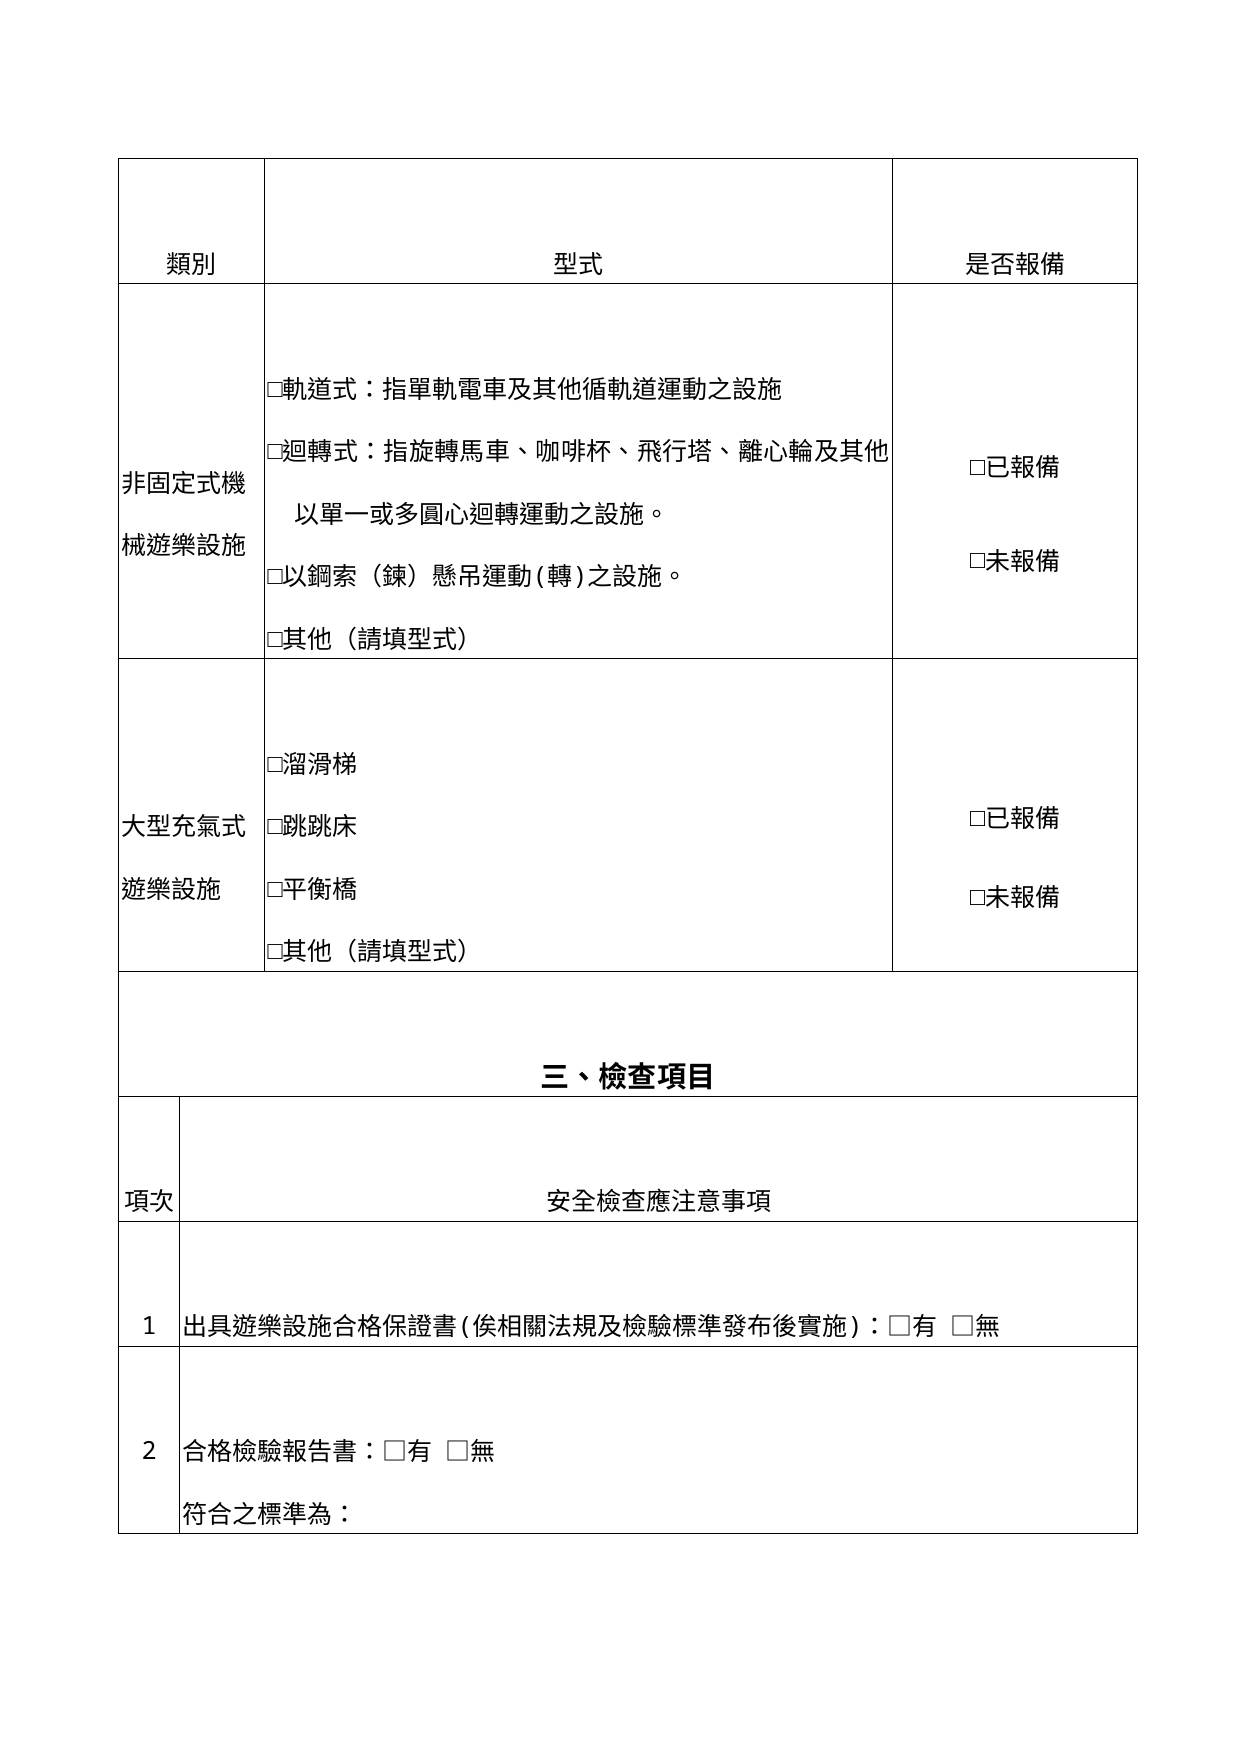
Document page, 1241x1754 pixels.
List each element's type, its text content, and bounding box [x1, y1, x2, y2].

table_cell 合格檢驗報告書：□有 □無 符合之標準為： [180, 1347, 1137, 1533]
table_cell 三、檢查項目 [119, 972, 1137, 1096]
table_cell 類別 [119, 159, 264, 283]
table_cell □已報備 □未報備 [893, 284, 1137, 658]
table_cell □溜滑梯 □跳跳床 □平衡橋 □其他­­­（請填型式） [265, 659, 892, 971]
table_cell 是否報備 [893, 159, 1137, 283]
table_cell 2 [119, 1347, 179, 1533]
table_cell 大型充氣式遊樂設施 [119, 659, 264, 971]
table_cell 出具遊樂設施合格保證書(俟相關法規及檢驗標準發布後實施)：□有 □無 [180, 1222, 1137, 1346]
table_cell 安全檢查應注意事項 [180, 1097, 1137, 1221]
table_cell 非固定式機械遊樂設施 [119, 284, 264, 658]
table_cell 型式 [265, 159, 892, 283]
table_cell □已報備 □未報備 [893, 659, 1137, 971]
table_cell 1 [119, 1222, 179, 1346]
table_cell 項次 [119, 1097, 179, 1221]
table_cell □軌道式：指單軌電車及其他循軌道運動之設施 □迴轉式：指旋轉馬車、咖啡杯、飛行塔、離心輪及其他以單一或多圓心迴轉運動之設施。 □以鋼索（鍊）懸吊運動(轉)之設施。 □其他（請填型式） [265, 284, 892, 658]
